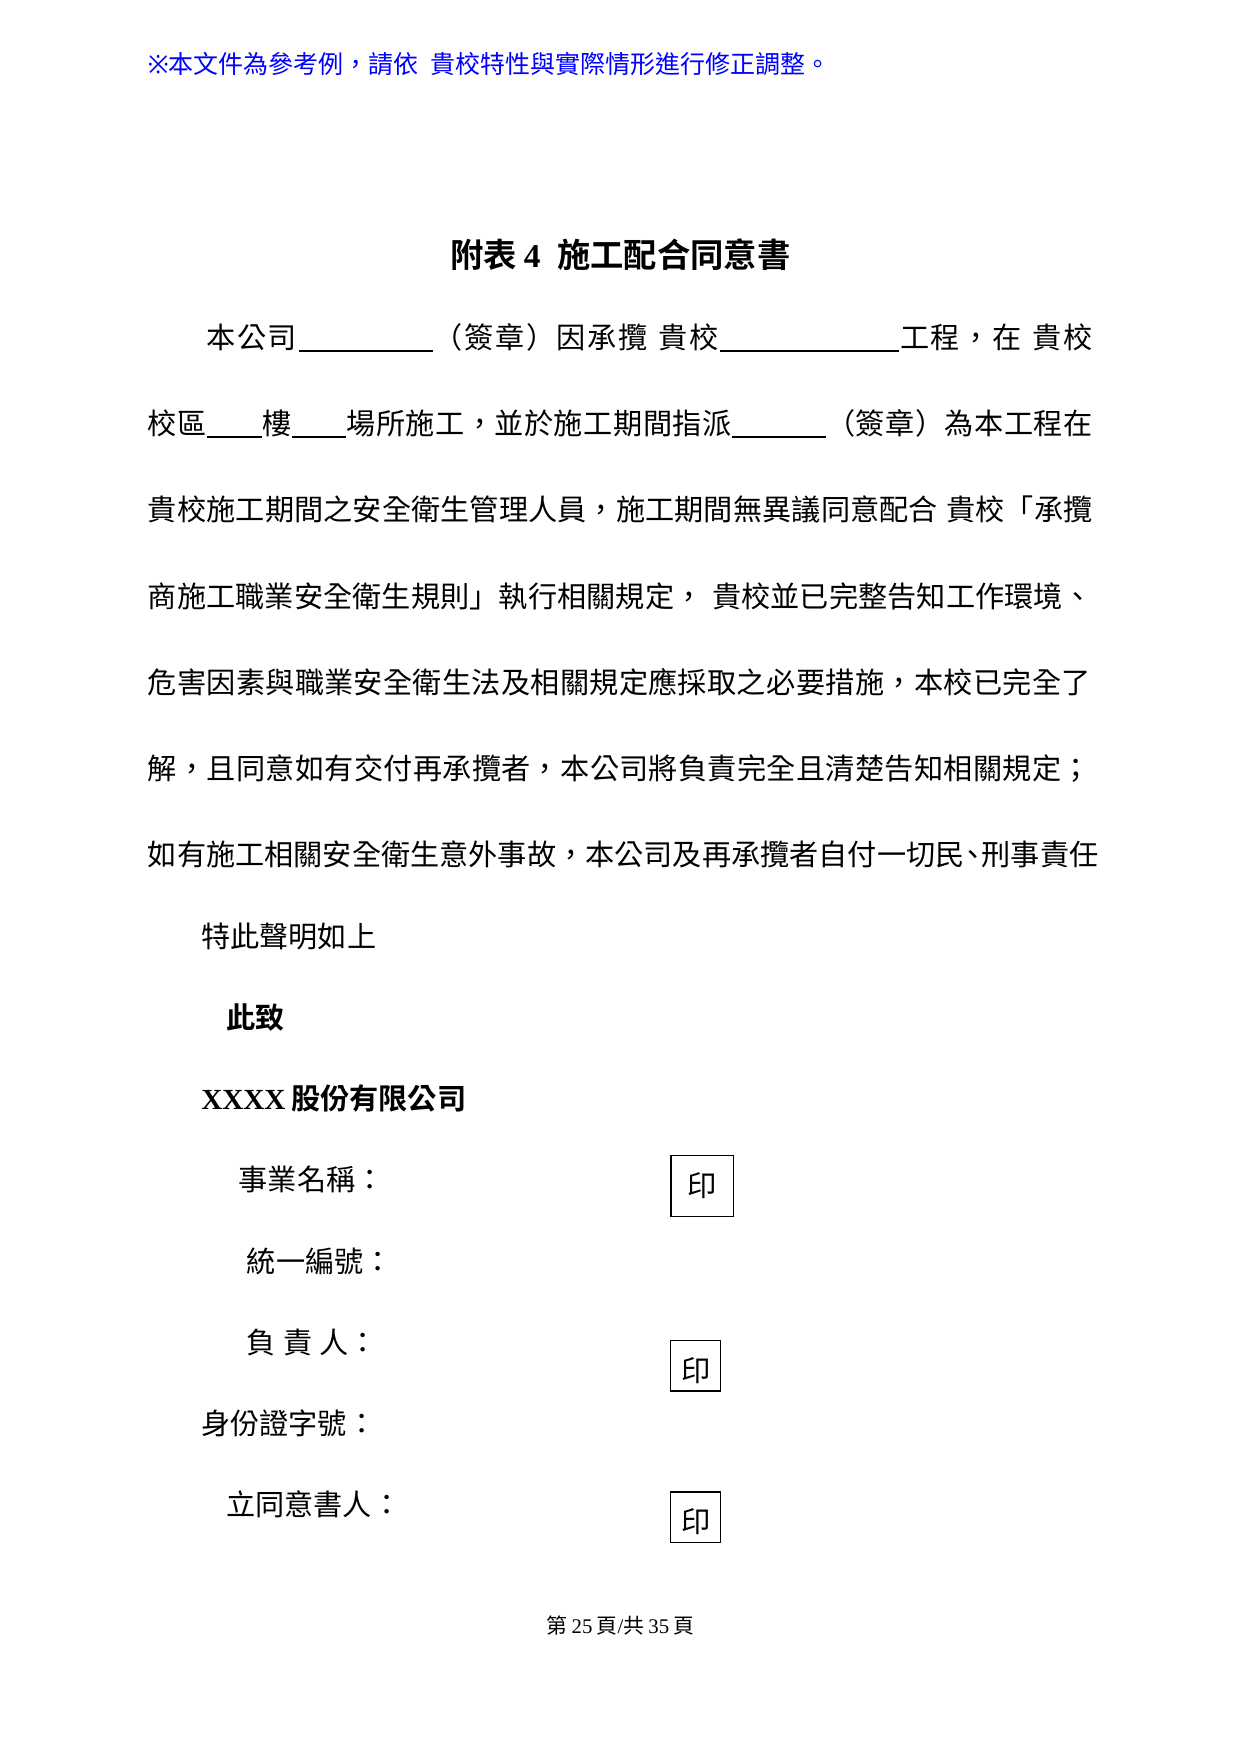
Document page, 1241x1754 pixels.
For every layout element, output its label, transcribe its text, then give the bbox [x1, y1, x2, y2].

text 負 責 人： [247, 1303, 1092, 1378]
text 印 [671, 1347, 720, 1389]
text 立同意書人： [201, 1466, 1092, 1541]
text 此致 [226, 978, 1092, 1053]
text 印 [671, 1498, 720, 1541]
text 附表4 施工配合同意書 [148, 216, 1092, 291]
text 本公司 （簽章）因承攬 貴校 工程，在 貴校 校區 樓 場所施工，並於施工期間指派 （簽章）為本工程在 貴校施工期間之安全衛生管理人員，施工期間無異議同意配合 貴校「承攬商施工職業安全衛生規則」執行相關規定， 貴校並已完整告知工作環境、危害因素與職業安全衛生法及相關規定應採取之必要措施，本校已完全了解，且同意如有交付再承攬者，本公司將負責完全且清楚告知相關規定；如有施工相關安全衛生意外事故，本公司及再承攬者自付一切民、刑事責任。 [148, 298, 1092, 891]
text XXXX股份有限公司 [201, 1059, 1092, 1134]
text 特此聲明如上 [201, 897, 1092, 972]
text 統一編號： [247, 1222, 1092, 1297]
text 事業名稱： [238, 1141, 1092, 1216]
text 印 [672, 1162, 732, 1204]
text 身份證字號： [201, 1384, 1092, 1459]
